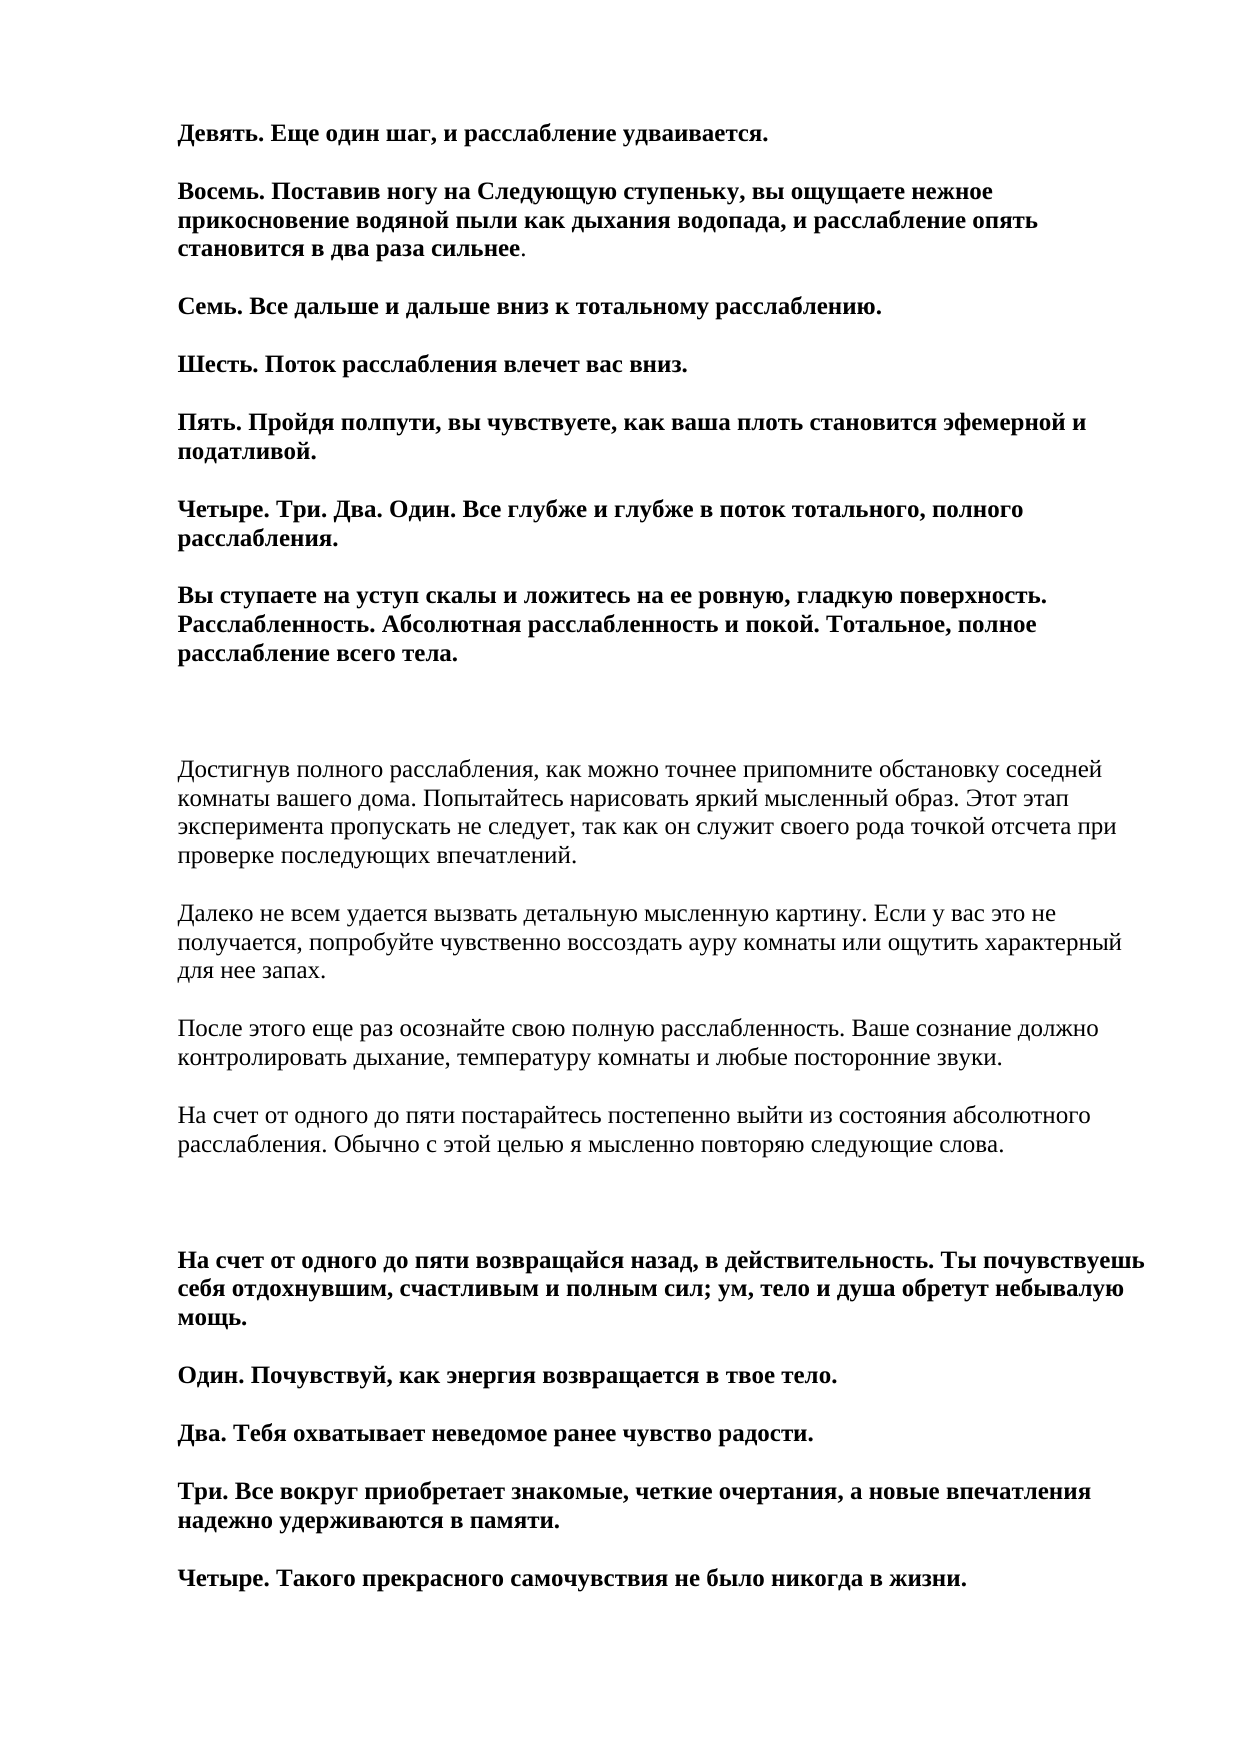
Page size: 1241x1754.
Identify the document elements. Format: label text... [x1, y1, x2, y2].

text На счет от одного до пяти возвращайся назад, в действительность. Ты почувствуешь себя отдохнувшим, счастливым и полным сил; ум, тело и душа обретут небывалую мощь. [177, 1245, 1152, 1331]
text Достигнув полного расслабления, как можно точнее припомните обстановку соседней комнаты вашего дома. Попытайтесь нарисовать яркий мысленный образ. Этот этап эксперимента пропускать не следует, так как он служит своего рода точкой отсчета при проверке последующих впечатлений. [177, 754, 1152, 869]
text Четыре. Такого прекрасного самочувствия не было никогда в жизни. [177, 1563, 1152, 1591]
text Два. Тебя охватывает неведомое ранее чувство радости. [177, 1418, 1152, 1447]
text Семь. Все дальше и дальше вниз к тотальному расслаблению. [177, 291, 1152, 320]
text Далеко не всем удается вызвать детальную мысленную картину. Если у вас это не получается, попробуйте чувственно воссоздать ауру комнаты или ощутить характерный для нее запах. [177, 898, 1152, 984]
text Восемь. Поставив ногу на Следующую ступеньку, вы ощущаете нежное прикосновение водяной пыли как дыхания водопада, и расслабление опять становится в два раза сильнее. [177, 176, 1152, 262]
text Вы ступаете на уступ скалы и ложитесь на ее ровную, гладкую поверхность. Расслабленность. Абсолютная расслабленность и покой. Тотальное, полное расслабление всего тела. [177, 581, 1152, 667]
text После этого еще раз осознайте свою полную расслабленность. Ваше сознание должно контролировать дыхание, температуру комнаты и любые посторонние звуки. [177, 1013, 1152, 1071]
text Один. Почувствуй, как энергия возвращается в твое тело. [177, 1360, 1152, 1389]
text Три. Все вокруг приобретает знакомые, четкие очертания, а новые впечатления надежно удерживаются в памяти. [177, 1476, 1152, 1533]
text Девять. Еще один шаг, и расслабление удваивается. [177, 118, 1152, 147]
text Шесть. Поток расслабления влечет вас вниз. [177, 349, 1152, 378]
text На счет от одного до пяти постарайтесь постепенно выйти из состояния абсолютного расслабления. Обычно с этой целью я мысленно повторяю следующие слова. [177, 1100, 1152, 1158]
text Пять. Пройдя полпути, вы чувствуете, как ваша плоть становится эфемерной и податливой. [177, 407, 1152, 465]
text Четыре. Три. Два. Один. Все глубже и глубже в поток тотального, полного расслабления. [177, 494, 1152, 551]
